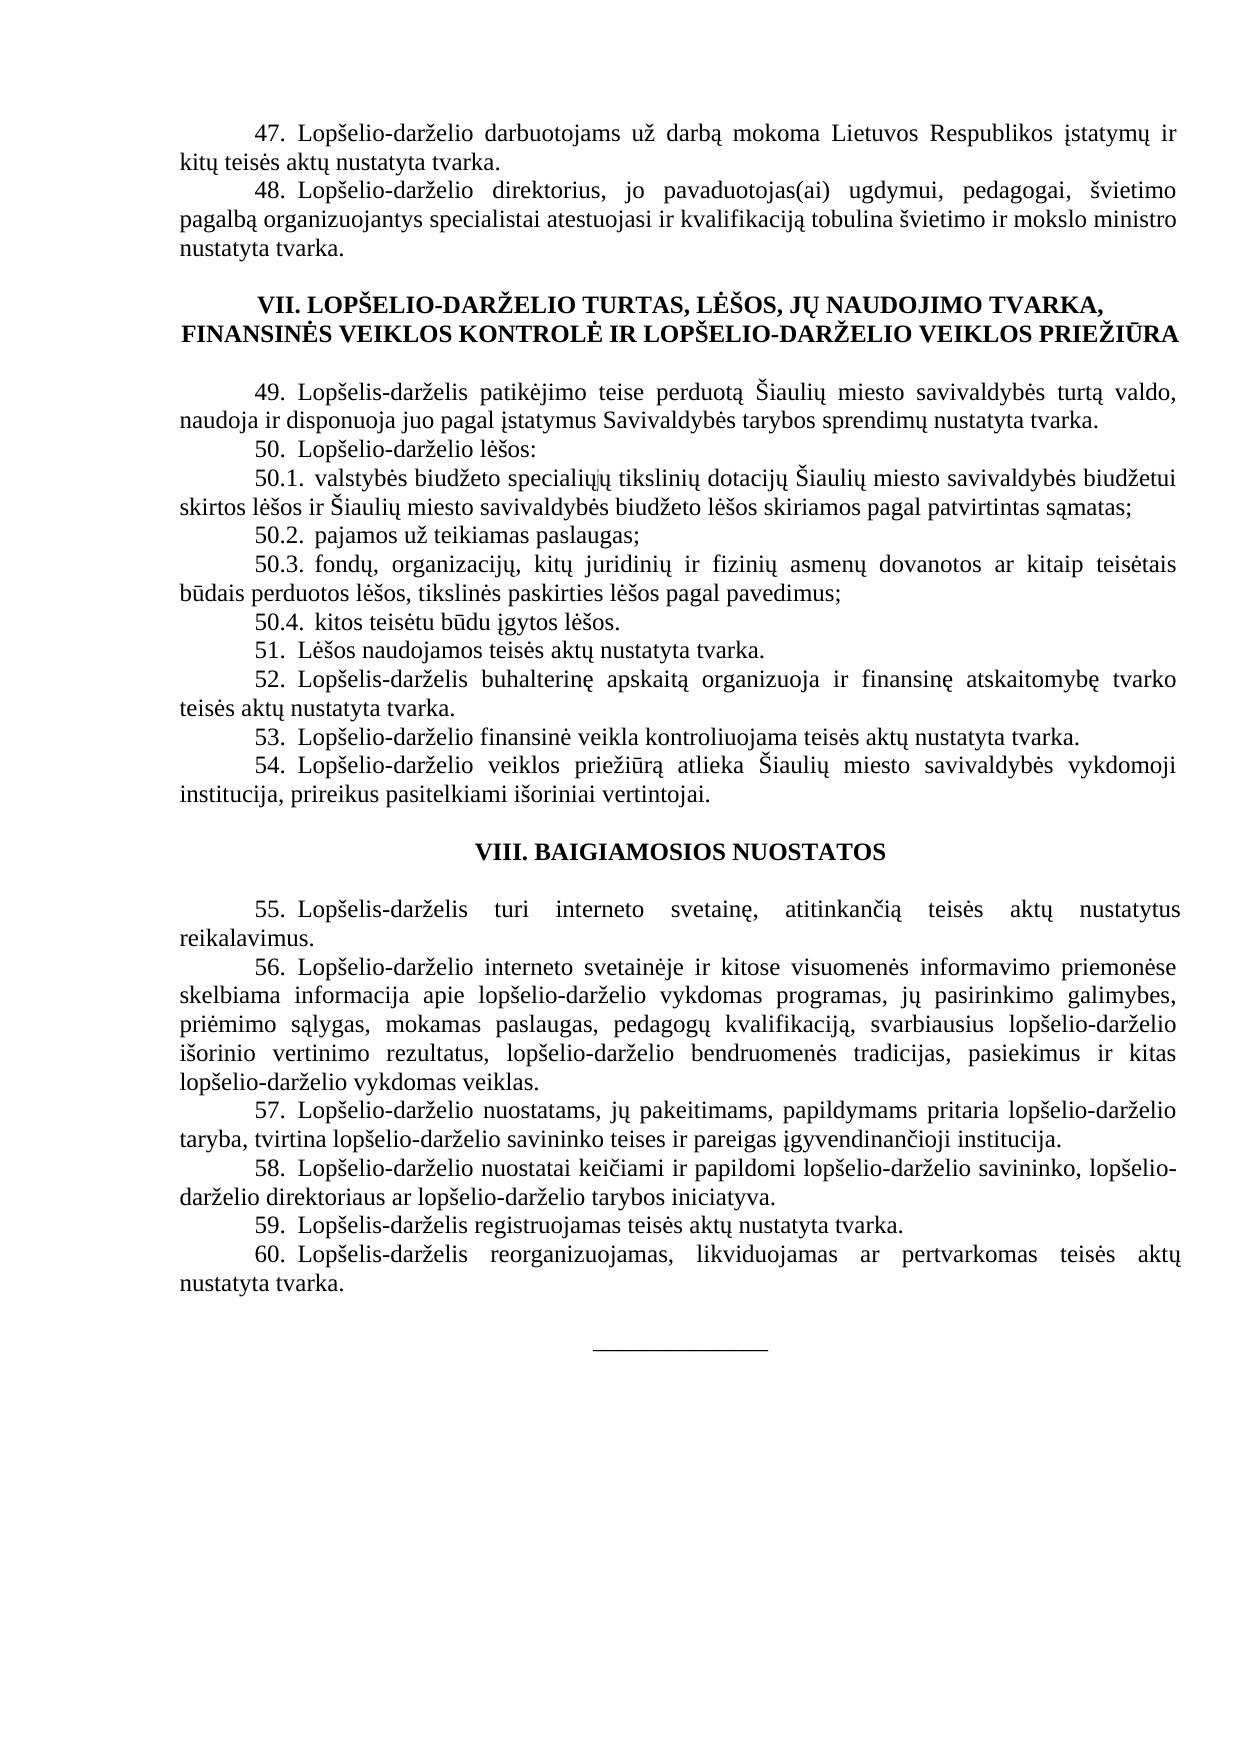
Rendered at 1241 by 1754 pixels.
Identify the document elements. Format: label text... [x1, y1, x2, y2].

text VII. LOPŠELIO-DARŽELIO TURTAS, LĖŠOS, JŲ NAUDOJIMO TVARKA, FINANSINĖS VEIKLOS KONTROLĖ IR LOPŠELIO-DARŽELIO VEIKLOS PRIEŽIŪRA [179, 291, 1181, 348]
text 50.3. fondų, organizacijų, kitų juridinių ir fizinių asmenų dovanotos ar kitaip teisėtais būdais perduotos lėšos, tikslinės paskirties lėšos pagal pavedimus; [179, 549, 1177, 607]
text 51. Lėšos naudojamos teisės aktų nustatyta tvarka. [179, 636, 1181, 664]
text 50.1. valstybės biudžeto specialiųjų tikslinių dotacijų Šiaulių miesto savivaldybės biudžetui skirtos lėšos ir Šiaulių miesto savivaldybės biudžeto lėšos skiriamos pagal patvirtintas sąmatas; [179, 463, 1177, 521]
text 60. Lopšelis-darželis reorganizuojamas, likviduojamas ar pertvarkomas teisės aktų nustatyta tvarka. [179, 1239, 1181, 1297]
text 49. Lopšelis-darželis patikėjimo teise perduotą Šiaulių miesto savivaldybės turtą valdo, naudoja ir disponuoja juo pagal įstatymus Savivaldybės tarybos sprendimų nustatyta tvarka. [179, 377, 1177, 434]
text 58. Lopšelio-darželio nuostatai keičiami ir papildomi lopšelio-darželio savininko, lopšelio- darželio direktoriaus ar lopšelio-darželio tarybos iniciatyva. [179, 1153, 1177, 1211]
text 53. Lopšelio-darželio finansinė veikla kontroliuojama teisės aktų nustatyta tvarka. [179, 722, 1181, 751]
text 50. Lopšelio-darželio lėšos: [179, 434, 1181, 463]
text 55. Lopšelis-darželis turi interneto svetainę, atitinkančią teisės aktų nustatytus reikalavimus. [179, 894, 1181, 952]
text ______________ [179, 1326, 1181, 1354]
text 59. Lopšelis-darželis registruojamas teisės aktų nustatyta tvarka. [179, 1211, 1181, 1239]
text 50.4. kitos teisėtu būdu įgytos lėšos. [179, 607, 1181, 636]
text 57. Lopšelio-darželio nuostatams, jų pakeitimams, papildymams pritaria lopšelio-darželio taryba, tvirtina lopšelio-darželio savininko teises ir pareigas įgyvendinančioji institucija. [179, 1096, 1177, 1153]
text 54. Lopšelio-darželio veiklos priežiūrą atlieka Šiaulių miesto savivaldybės vykdomoji institucija, prireikus pasitelkiami išoriniai vertintojai. [179, 751, 1177, 808]
text VIII. BAIGIAMOSIOS NUOSTATOS [179, 837, 1181, 866]
text 48. Lopšelio-darželio direktorius, jo pavaduotojas(ai) ugdymui, pedagogai, švietimo pagalbą organizuojantys specialistai atestuojasi ir kvalifikaciją tobulina švietimo ir mokslo ministro nustatyta tvarka. [179, 176, 1177, 262]
text 52. Lopšelis-darželis buhalterinę apskaitą organizuoja ir finansinę atskaitomybę tvarko teisės aktų nustatyta tvarka. [179, 664, 1177, 722]
text 56. Lopšelio-darželio interneto svetainėje ir kitose visuomenės informavimo priemonėse skelbiama informacija apie lopšelio-darželio vykdomas programas, jų pasirinkimo galimybes, priėmimo sąlygas, mokamas paslaugas, pedagogų kvalifikaciją, svarbiausius lopšelio-darželio išorinio vertinimo rezultatus, lopšelio-darželio bendruomenės tradicijas, pasiekimus ir kitas lopšelio-darželio vykdomas veiklas. [179, 952, 1177, 1096]
text 47. Lopšelio-darželio darbuotojams už darbą mokoma Lietuvos Respublikos įstatymų ir kitų teisės aktų nustatyta tvarka. [179, 118, 1177, 176]
text 50.2. pajamos už teikiamas paslaugas; [179, 521, 1181, 549]
